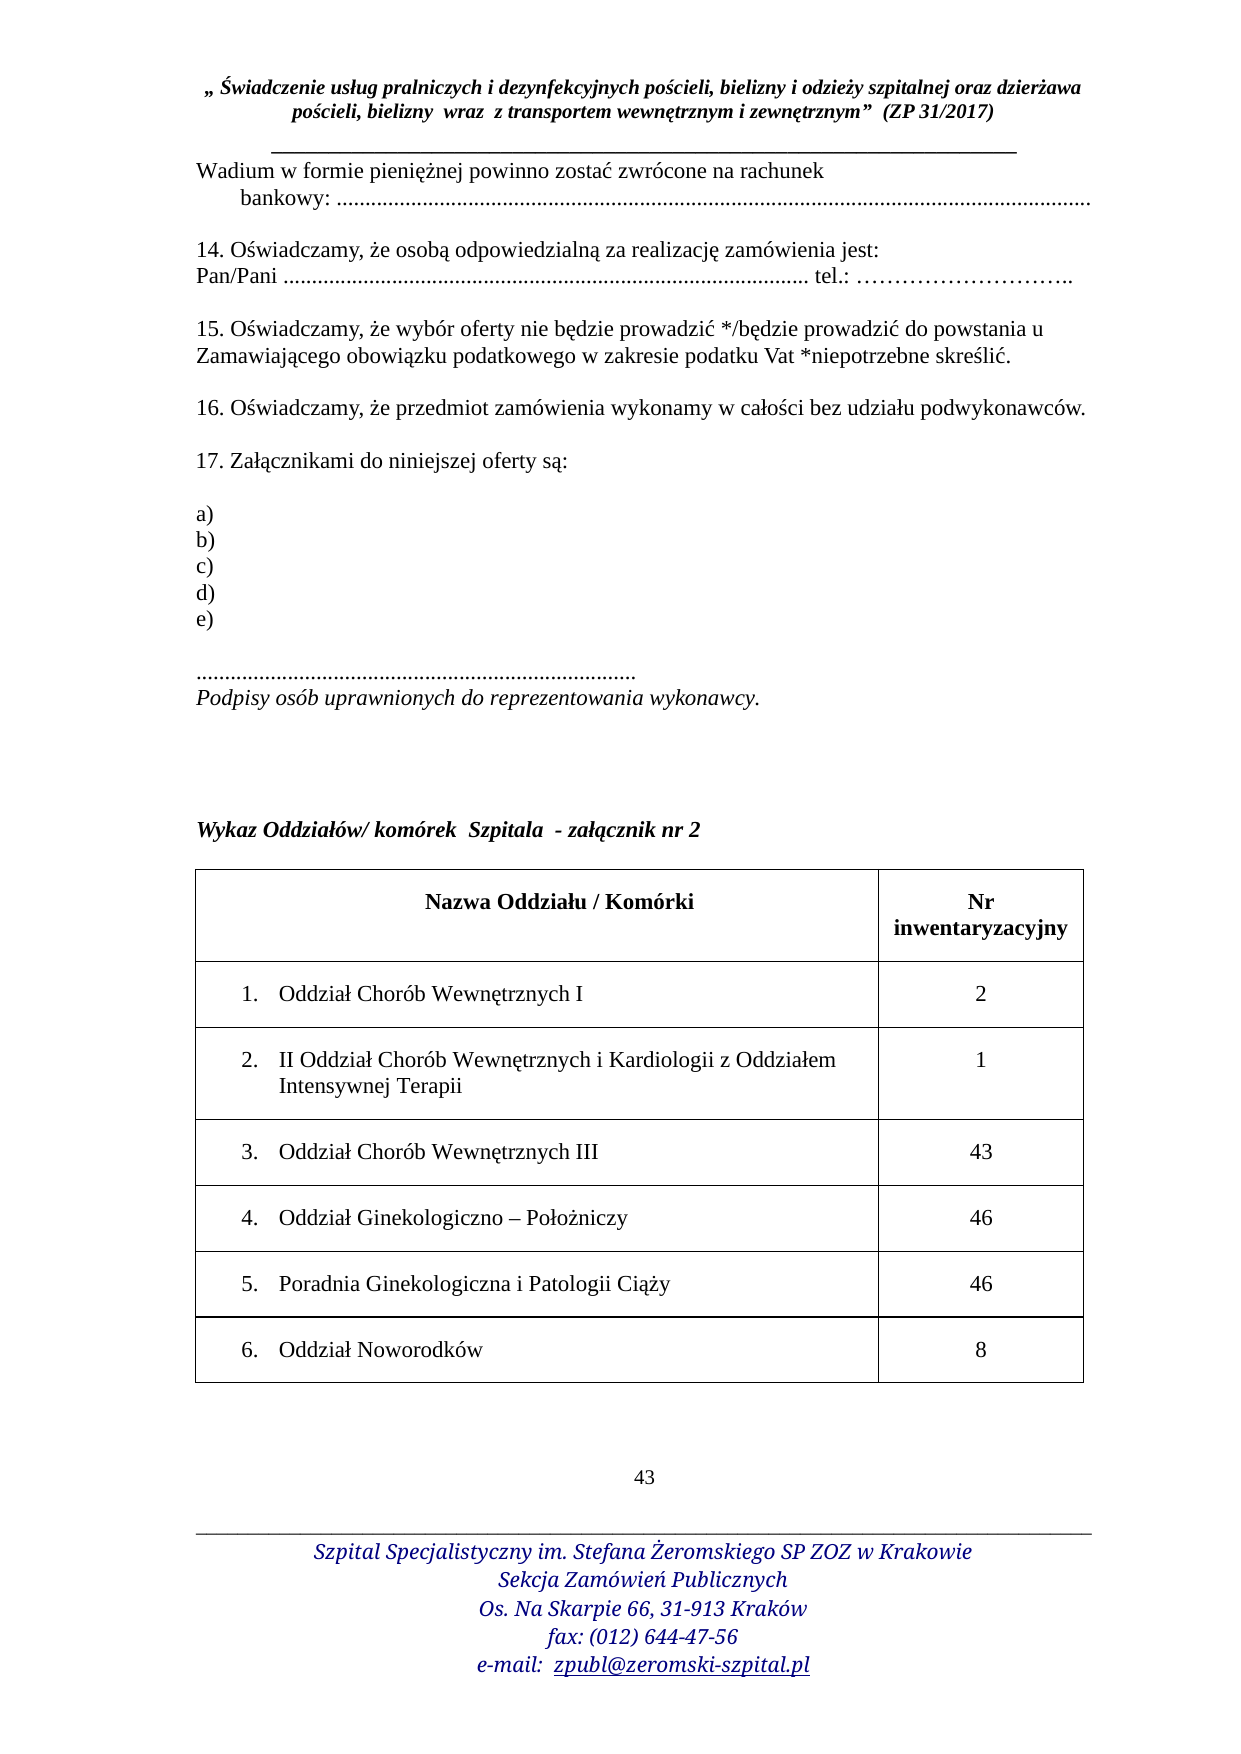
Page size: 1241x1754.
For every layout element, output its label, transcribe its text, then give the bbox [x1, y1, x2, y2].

text 16. Oświadczamy, że przedmiot zamówienia wykonamy w całości bez udziału podwykonawców. [196, 394, 1093, 421]
table_cell II Oddział Chorób Wewnętrznych i Kardiologii z Oddziałem Intensywnej Terapii [196, 1028, 878, 1119]
table_cell 46 [879, 1186, 1083, 1251]
text d) [196, 579, 1093, 605]
table_cell Poradnia Ginekologiczna i Patologii Ciąży [196, 1252, 878, 1316]
table_cell 43 [879, 1120, 1083, 1185]
text b) [196, 526, 1093, 552]
text Pan/Pani ............................................................................................ tel.: ……………………….. [196, 263, 1093, 289]
table_cell Oddział Chorób Wewnętrznych III [196, 1120, 878, 1185]
table_cell 2 [879, 962, 1083, 1027]
text 17. Załącznikami do niniejszej oferty są: [195, 447, 1093, 473]
text a) [196, 500, 1093, 526]
text Wadium w formie pieniężnej powinno zostać zwrócone na rachunek bankowy: .................................................................................................................................... [196, 157, 1093, 210]
text Wykaz Oddziałów/ komórek Szpitala - załącznik nr 2 [196, 816, 1093, 842]
text e) [196, 605, 1093, 632]
table_header Nr inwentaryzacyjny [879, 870, 1083, 961]
table_cell 1 [879, 1028, 1083, 1119]
table_cell Oddział Chorób Wewnętrznych I [196, 962, 878, 1027]
text 15. Oświadczamy, że wybór oferty nie będzie prowadzić */będzie prowadzić do powstania u Zamawiającego obowiązku podatkowego w zakresie podatku Vat *niepotrzebne skreślić. [196, 315, 1093, 368]
table_cell Oddział Ginekologiczno – Położniczy [196, 1186, 878, 1251]
table_header Nazwa Oddziału / Komórki [196, 870, 878, 961]
text c) [196, 552, 1093, 579]
table_cell 46 [879, 1252, 1083, 1316]
table_cell 8 [879, 1318, 1083, 1382]
text 14. Oświadczamy, że osobą odpowiedzialną za realizację zamówienia jest: [196, 236, 1093, 263]
text Podpisy osób uprawnionych do reprezentowania wykonawcy. [196, 684, 1093, 711]
text ............................................................................. [196, 658, 1093, 684]
table_cell Oddział Noworodków [196, 1318, 878, 1382]
